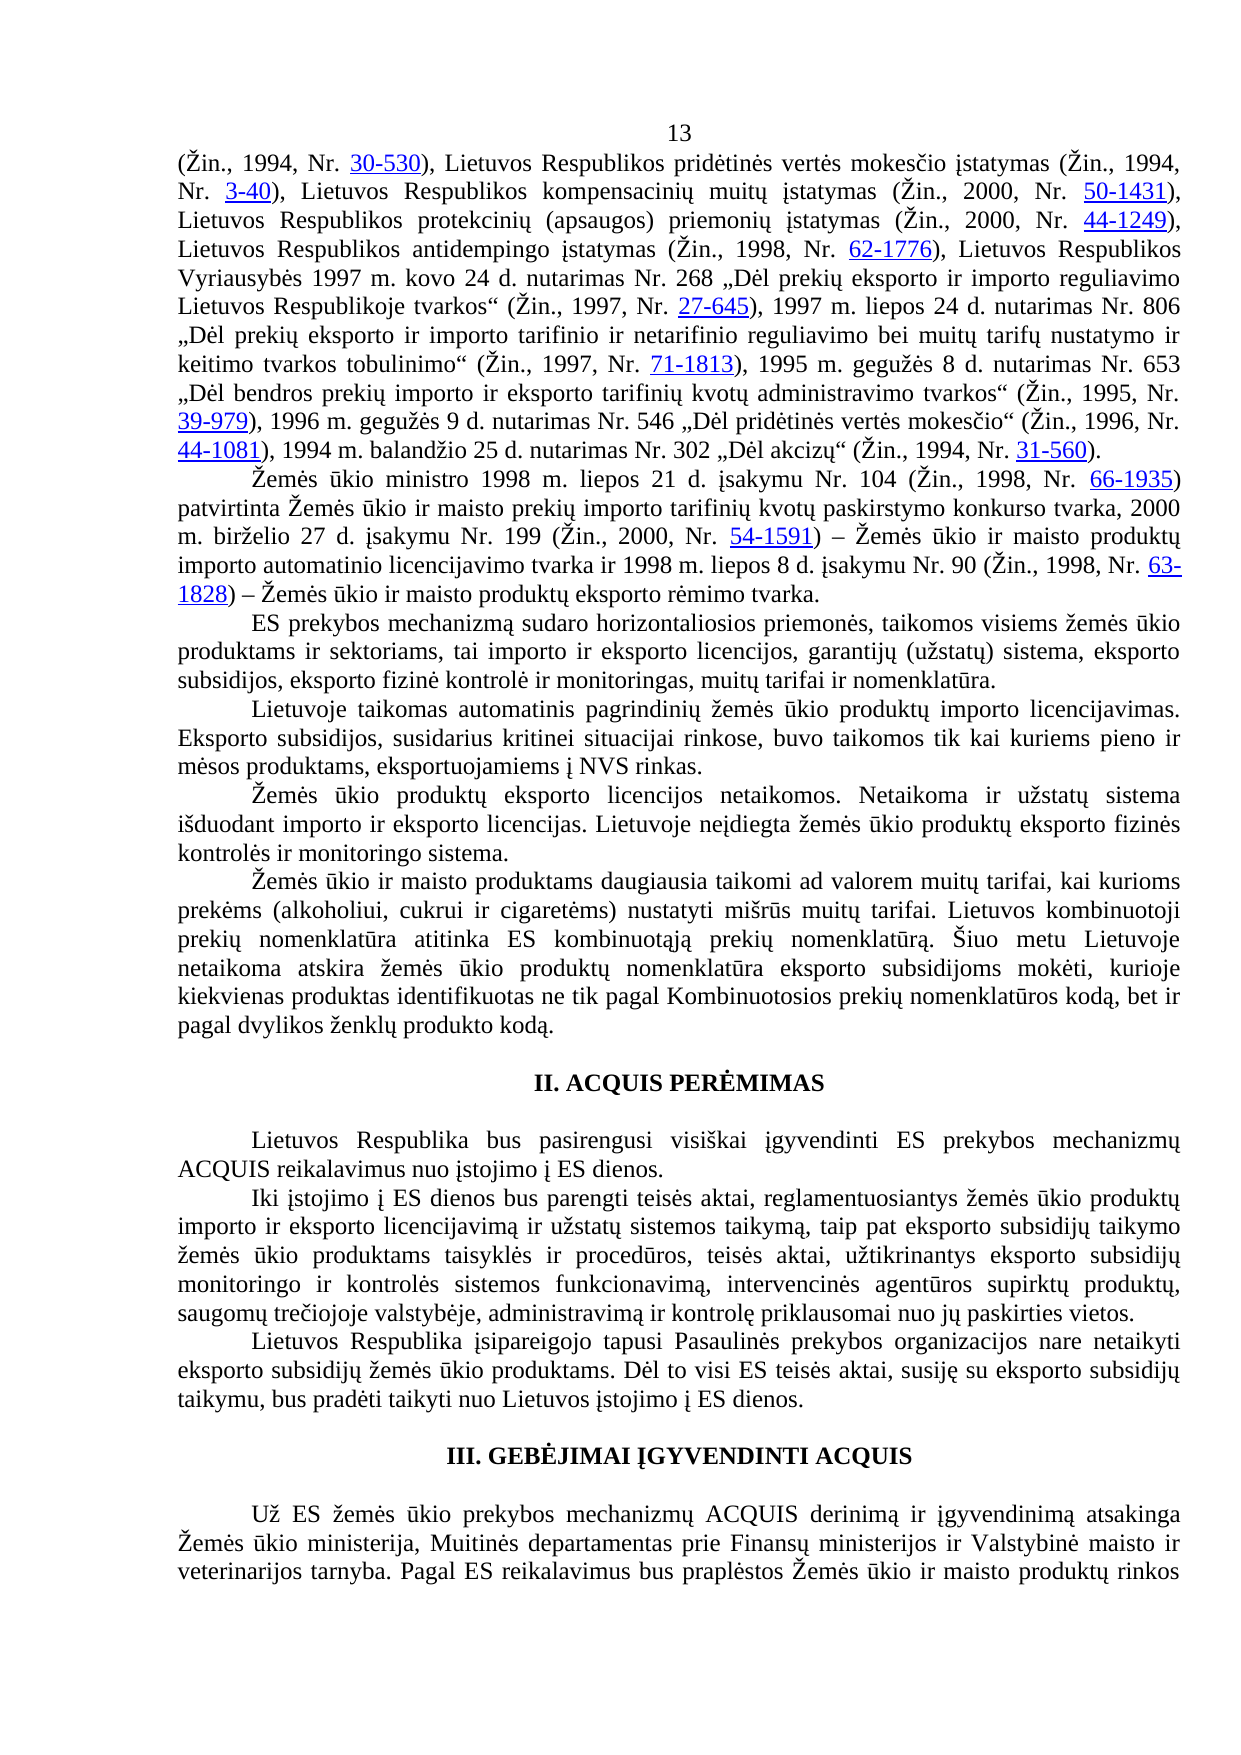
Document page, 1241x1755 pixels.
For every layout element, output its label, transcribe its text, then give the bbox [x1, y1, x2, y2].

text III. GEBĖJIMAI ĮGYVENDINTI ACQUIS [177, 1441, 1181, 1470]
text Iki įstojimo į ES dienos bus parengti teisės aktai, reglamentuosiantys žemės ūkio produktų importo ir eksporto licencijavimą ir užstatų sistemos taikymą, taip pat eksporto subsidijų taikymo žemės ūkio produktams taisyklės ir procedūros, teisės aktai, užtikrinantys eksporto subsidijų monitoringo ir kontrolės sistemos funkcionavimą, intervencinės agentūros supirktų produktų, saugomų trečiojoje valstybėje, administravimą ir kontrolę priklausomai nuo jų paskirties vietos. [177, 1183, 1181, 1326]
text Žemės ūkio ir maisto produktams daugiausia taikomi ad valorem muitų tarifai, kai kurioms prekėms (alkoholiui, cukrui ir cigaretėms) nustatyti mišrūs muitų tarifai. Lietuvos kombinuotoji prekių nomenklatūra atitinka ES kombinuotąją prekių nomenklatūrą. Šiuo metu Lietuvoje netaikoma atskira žemės ūkio produktų nomenklatūra eksporto subsidijoms mokėti, kurioje kiekvienas produktas identifikuotas ne tik pagal Kombinuotosios prekių nomenklatūros kodą, bet ir pagal dvylikos ženklų produkto kodą. [177, 866, 1181, 1039]
text Lietuvoje taikomas automatinis pagrindinių žemės ūkio produktų importo licencijavimas. Eksporto subsidijos, susidarius kritinei situacijai rinkose, buvo taikomos tik kai kuriems pieno ir mėsos produktams, eksportuojamiems į NVS rinkas. [177, 694, 1181, 780]
text Už ES žemės ūkio prekybos mechanizmų ACQUIS derinimą ir įgyvendinimą atsakinga Žemės ūkio ministerija, Muitinės departamentas prie Finansų ministerijos ir Valstybinė maisto ir veterinarijos tarnyba. Pagal ES reikalavimus bus praplėstos Žemės ūkio ir maisto produktų rinkos [177, 1499, 1181, 1585]
text (Žin., 1994, Nr. 30-530), Lietuvos Respublikos pridėtinės vertės mokesčio įstatymas (Žin., 1994, Nr. 3-40), Lietuvos Respublikos kompensacinių muitų įstatymas (Žin., 2000, Nr. 50-1431), Lietuvos Respublikos protekcinių (apsaugos) priemonių įstatymas (Žin., 2000, Nr. 44-1249), Lietuvos Respublikos antidempingo įstatymas (Žin., 1998, Nr. 62-1776), Lietuvos Respublikos Vyriausybės 1997 m. kovo 24 d. nutarimas Nr. 268 „Dėl prekių eksporto ir importo reguliavimo Lietuvos Respublikoje tvarkos“ (Žin., 1997, Nr. 27-645), 1997 m. liepos 24 d. nutarimas Nr. 806 „Dėl prekių eksporto ir importo tarifinio ir netarifinio reguliavimo bei muitų tarifų nustatymo ir keitimo tvarkos tobulinimo“ (Žin., 1997, Nr. 71-1813), 1995 m. gegužės 8 d. nutarimas Nr. 653 „Dėl bendros prekių importo ir eksporto tarifinių kvotų administravimo tvarkos“ (Žin., 1995, Nr. 39-979), 1996 m. gegužės 9 d. nutarimas Nr. 546 „Dėl pridėtinės vertės mokesčio“ (Žin., 1996, Nr. 44-1081), 1994 m. balandžio 25 d. nutarimas Nr. 302 „Dėl akcizų“ (Žin., 1994, Nr. 31-560). [177, 148, 1181, 464]
text Lietuvos Respublika bus pasirengusi visiškai įgyvendinti ES prekybos mechanizmų ACQUIS reikalavimus nuo įstojimo į ES dienos. [177, 1125, 1181, 1183]
text Žemės ūkio produktų eksporto licencijos netaikomos. Netaikoma ir užstatų sistema išduodant importo ir eksporto licencijas. Lietuvoje neįdiegta žemės ūkio produktų eksporto fizinės kontrolės ir monitoringo sistema. [177, 780, 1181, 866]
text Lietuvos Respublika įsipareigojo tapusi Pasaulinės prekybos organizacijos nare netaikyti eksporto subsidijų žemės ūkio produktams. Dėl to visi ES teisės aktai, susiję su eksporto subsidijų taikymu, bus pradėti taikyti nuo Lietuvos įstojimo į ES dienos. [177, 1326, 1181, 1413]
text II. ACQUIS PERĖMIMAS [177, 1068, 1181, 1096]
text ES prekybos mechanizmą sudaro horizontaliosios priemonės, taikomos visiems žemės ūkio produktams ir sektoriams, tai importo ir eksporto licencijos, garantijų (užstatų) sistema, eksporto subsidijos, eksporto fizinė kontrolė ir monitoringas, muitų tarifai ir nomenklatūra. [177, 608, 1181, 694]
text Žemės ūkio ministro 1998 m. liepos 21 d. įsakymu Nr. 104 (Žin., 1998, Nr. 66-1935) patvirtinta Žemės ūkio ir maisto prekių importo tarifinių kvotų paskirstymo konkurso tvarka, 2000 m. birželio 27 d. įsakymu Nr. 199 (Žin., 2000, Nr. 54-1591) – Žemės ūkio ir maisto produktų importo automatinio licencijavimo tvarka ir 1998 m. liepos 8 d. įsakymu Nr. 90 (Žin., 1998, Nr. 63-1828) – Žemės ūkio ir maisto produktų eksporto rėmimo tvarka. [177, 464, 1181, 608]
